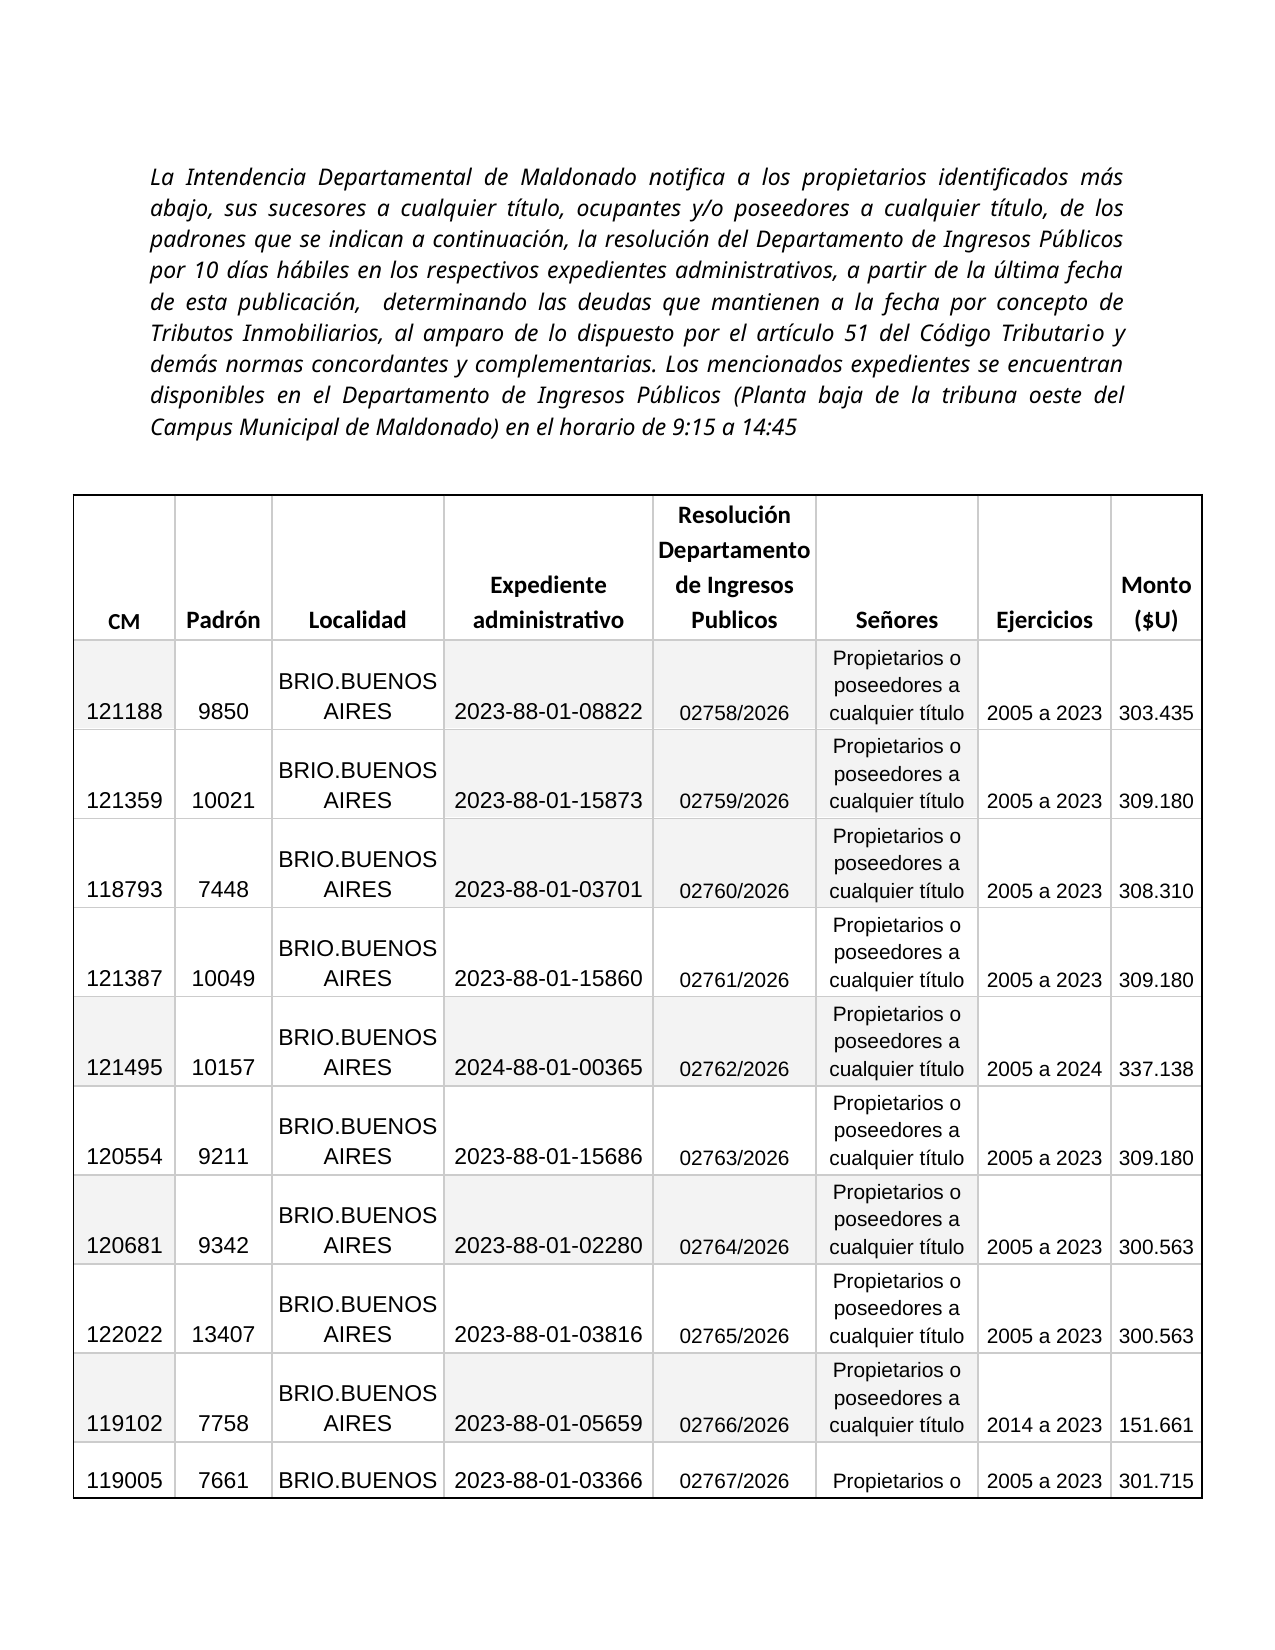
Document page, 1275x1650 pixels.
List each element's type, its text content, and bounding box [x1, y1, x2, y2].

table_cell 02765/2026 [654, 1265, 815, 1352]
table_cell 309.180 [1112, 1087, 1201, 1174]
table_cell 118793 [74, 819, 174, 907]
table_cell 2023-88-01-03816 [445, 1265, 652, 1352]
table_cell BRIO.BUENOS AIRES [273, 819, 443, 907]
table_cell BRIO.BUENOS AIRES [273, 1354, 443, 1441]
table_cell 2005 a 2023 [979, 730, 1110, 817]
table_cell BRIO.BUENOS [273, 1443, 443, 1497]
table_header Expediente administrativo [445, 496, 652, 639]
table_cell 337.138 [1112, 997, 1201, 1085]
table_cell 2005 a 2023 [979, 641, 1110, 728]
table_cell 2005 a 2023 [979, 1443, 1110, 1497]
table_cell 10157 [176, 997, 271, 1085]
table_cell 02762/2026 [654, 997, 815, 1085]
table_cell 2023-88-01-08822 [445, 641, 652, 728]
table_cell 120681 [74, 1176, 174, 1263]
table_cell 02761/2026 [654, 908, 815, 996]
table_cell 121359 [74, 730, 174, 817]
table_cell Propietarios o poseedores a cualquier título [817, 641, 977, 728]
table_cell 7758 [176, 1354, 271, 1441]
table_header Señores [817, 496, 977, 639]
table_cell 300.563 [1112, 1176, 1201, 1263]
table_cell 308.310 [1112, 819, 1201, 907]
table_cell BRIO.BUENOS AIRES [273, 1176, 443, 1263]
table_cell BRIO.BUENOS AIRES [273, 997, 443, 1085]
table_cell 9211 [176, 1087, 271, 1174]
table_cell 02763/2026 [654, 1087, 815, 1174]
table_cell Propietarios o poseedores a cualquier título [817, 730, 977, 817]
table_cell Propietarios o poseedores a cualquier título [817, 908, 977, 996]
table_cell 2023-88-01-15860 [445, 908, 652, 996]
table_cell BRIO.BUENOS AIRES [273, 730, 443, 817]
table_cell 120554 [74, 1087, 174, 1174]
table_cell 301.715 [1112, 1443, 1201, 1497]
table_cell 309.180 [1112, 730, 1201, 817]
table_cell 02766/2026 [654, 1354, 815, 1441]
table_cell 2005 a 2023 [979, 1087, 1110, 1174]
text La Intendencia Departamental de Maldonado notifica a los propietarios identificados más abajo, sus sucesores a cualquier título, ocupantes y/o poseedores a cualquier título, de los padrones que se indican a continuación, la resolución del Departamento de Ingresos Públicos por 10 días hábiles en los respectivos expedientes administrativos, a partir de la última fecha de esta publicación, determinando las deudas que mantienen a la fecha por concepto de Tributos Inmobiliarios, al amparo de lo dispuesto por el artículo 51 del Código Tributario y demás normas concordantes y complementarias. Los mencionados expedientes se encuentran disponibles en el Departamento de Ingresos Públicos (Planta baja de la tribuna oeste del Campus Municipal de Maldonado) en el horario de 9:15 a 14:45 [150, 160, 1125, 442]
table_cell 122022 [74, 1265, 174, 1352]
table_header Ejercicios [979, 496, 1110, 639]
table_cell BRIO.BUENOS AIRES [273, 1265, 443, 1352]
table_cell 2023-88-01-15873 [445, 730, 652, 817]
table_cell 121188 [74, 641, 174, 728]
table_cell 2024-88-01-00365 [445, 997, 652, 1085]
table_cell 13407 [176, 1265, 271, 1352]
table_cell 02758/2026 [654, 641, 815, 728]
table_cell 2005 a 2023 [979, 819, 1110, 907]
table_cell 7661 [176, 1443, 271, 1497]
table_cell 7448 [176, 819, 271, 907]
table_cell Propietarios o poseedores a cualquier título [817, 1354, 977, 1441]
table_cell 309.180 [1112, 908, 1201, 996]
table_header Localidad [273, 496, 443, 639]
table_cell 2023-88-01-03701 [445, 819, 652, 907]
table_header Monto ($U) [1112, 496, 1201, 639]
table_cell 02759/2026 [654, 730, 815, 817]
table_cell Propietarios o poseedores a cualquier título [817, 1176, 977, 1263]
table_cell 2014 a 2023 [979, 1354, 1110, 1441]
table_cell 2023-88-01-03366 [445, 1443, 652, 1497]
table_cell 02767/2026 [654, 1443, 815, 1497]
table_header Padrón [176, 496, 271, 639]
table_cell 02764/2026 [654, 1176, 815, 1263]
table_cell 121495 [74, 997, 174, 1085]
table_cell 9850 [176, 641, 271, 728]
table_cell 9342 [176, 1176, 271, 1263]
table_cell 2023-88-01-02280 [445, 1176, 652, 1263]
table_cell Propietarios o poseedores a cualquier título [817, 1265, 977, 1352]
table_cell 151.661 [1112, 1354, 1201, 1441]
table_cell 02760/2026 [654, 819, 815, 907]
table_cell 2023-88-01-15686 [445, 1087, 652, 1174]
table_cell 10021 [176, 730, 271, 817]
table_cell Propietarios o poseedores a cualquier título [817, 1087, 977, 1174]
table_cell BRIO.BUENOS AIRES [273, 641, 443, 728]
table_cell Propietarios o poseedores a cualquier título [817, 997, 977, 1085]
table_cell BRIO.BUENOS AIRES [273, 1087, 443, 1174]
table_cell 119102 [74, 1354, 174, 1441]
table_header Resolución Departamento de Ingresos Publicos [654, 496, 815, 639]
table_cell Propietarios o poseedores a cualquier título [817, 819, 977, 907]
table_cell 121387 [74, 908, 174, 996]
table_cell 303.435 [1112, 641, 1201, 728]
table_cell 2023-88-01-05659 [445, 1354, 652, 1441]
table_cell 300.563 [1112, 1265, 1201, 1352]
table_cell Propietarios o [817, 1443, 977, 1497]
table_cell 119005 [74, 1443, 174, 1497]
table_cell 2005 a 2023 [979, 908, 1110, 996]
table_header CM [74, 496, 174, 639]
table_cell BRIO.BUENOS AIRES [273, 908, 443, 996]
table_cell 2005 a 2024 [979, 997, 1110, 1085]
table_cell 2005 a 2023 [979, 1265, 1110, 1352]
table_cell 2005 a 2023 [979, 1176, 1110, 1263]
table_cell 10049 [176, 908, 271, 996]
